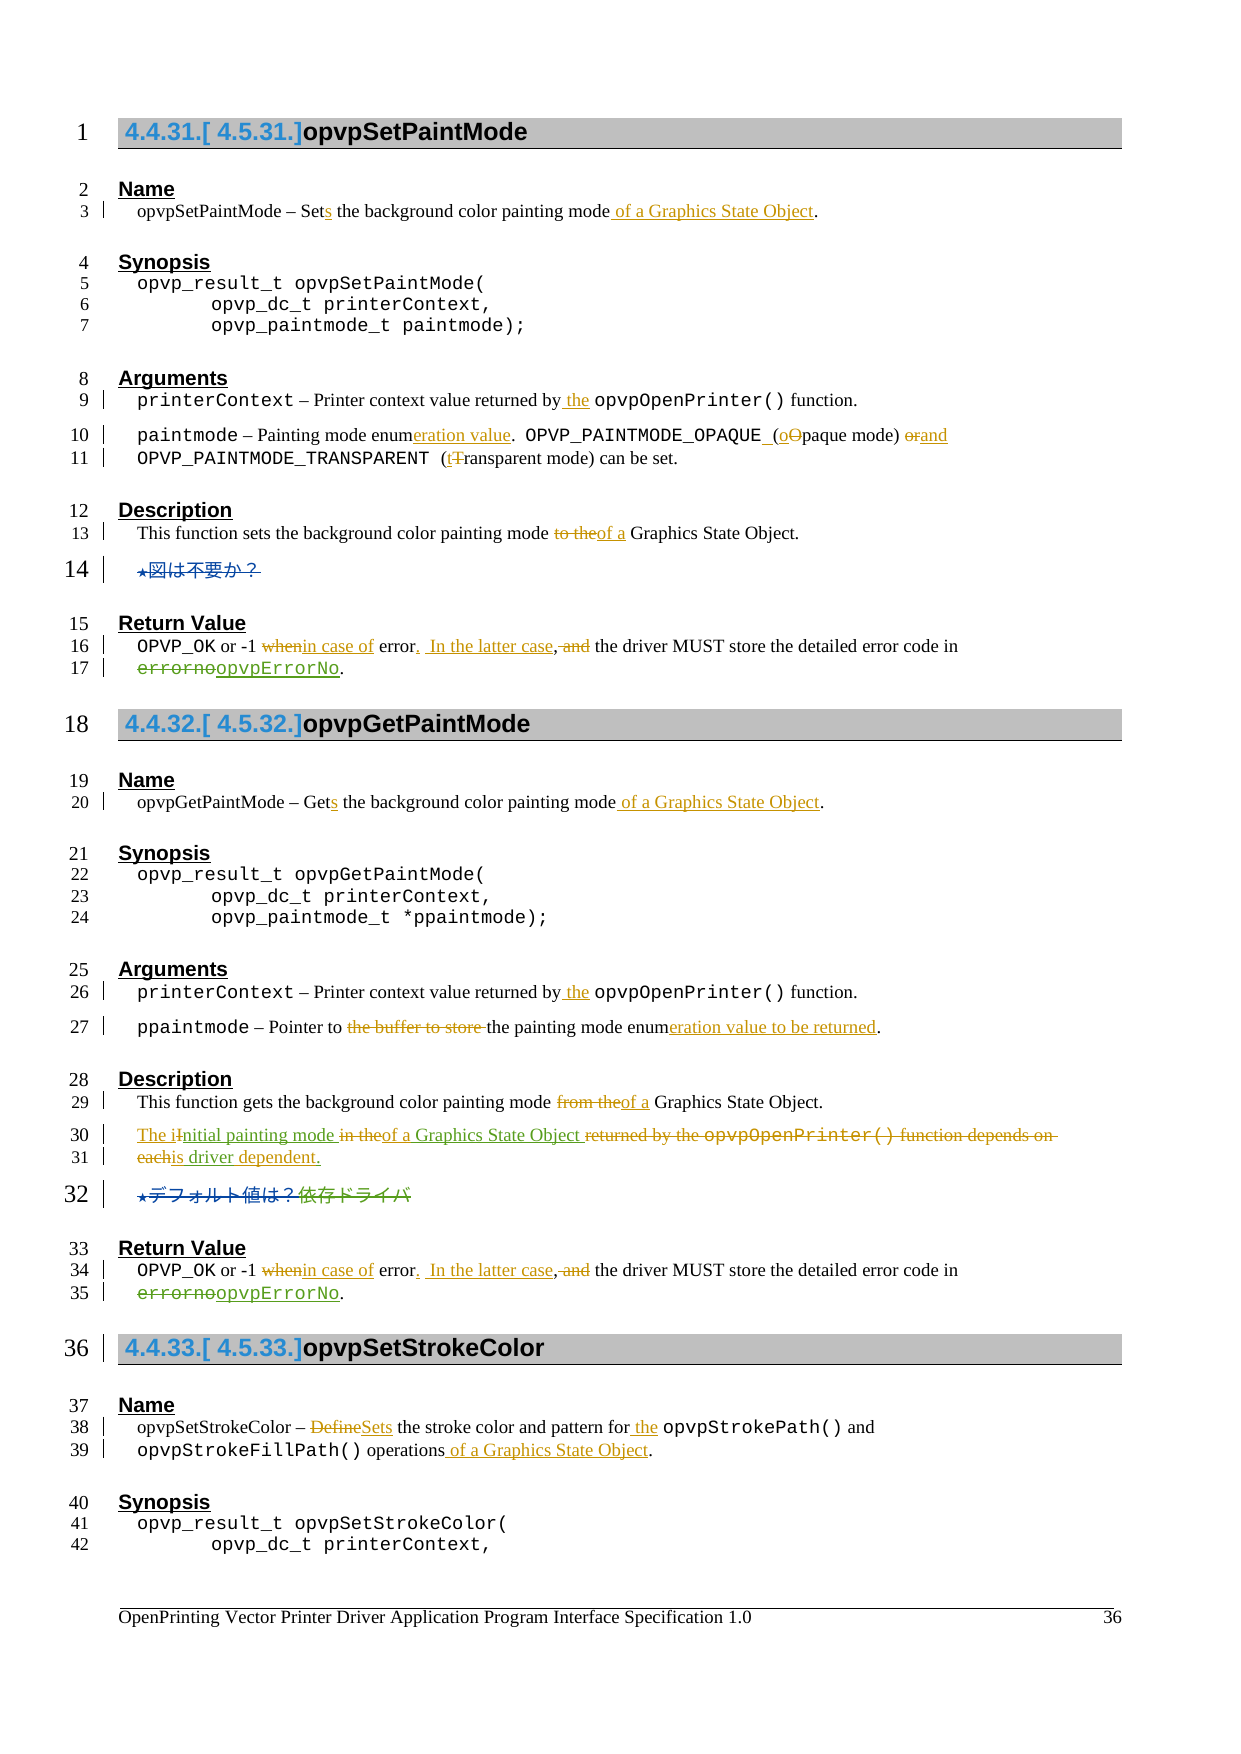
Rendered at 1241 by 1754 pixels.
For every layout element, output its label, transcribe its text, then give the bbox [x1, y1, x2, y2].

subtitle Return Value [118, 612, 1122, 635]
text OPVP_OK or -1 in case of error. In the latter case, the driver MUST store the detailed error code in opvpErrorNo. [137, 635, 1103, 680]
subtitle opvpSetStrokeColor [118, 1334, 1122, 1364]
subtitle Synopsis [118, 1491, 1122, 1514]
subtitle Synopsis [118, 842, 1122, 865]
text paintmode – Painting mode enumeration value. OPVP_PAINTMODE_OPAQUE (opaque mode) and OPVP_PAINTMODE_TRANSPARENT (transparent mode) can be set. [137, 425, 1103, 470]
text opvpSetPaintMode – Sets the background color painting mode of a Graphics State Object. [137, 201, 1103, 221]
text This function sets the background color painting mode of a Graphics State Object. [137, 522, 1103, 543]
text opvpSetStrokeColor – Sets the stroke color and pattern for the opvpStrokePath() and opvpStrokeFillPath() operations of a Graphics State Object. [137, 1417, 1103, 1462]
subtitle Name [118, 769, 1122, 792]
text printerContext – Printer context value returned by the opvpOpenPrinter() function. [137, 390, 1103, 412]
subtitle Synopsis [118, 251, 1122, 274]
subtitle Arguments [118, 367, 1122, 390]
subtitle Description [118, 499, 1122, 522]
text opvp_result_t opvpSetStrokeColor( opvp_dc_t printerContext, [137, 1514, 1103, 1557]
text The initial painting mode of a Graphics State Object is driver dependent. [137, 1124, 1103, 1168]
subtitle Name [118, 177, 1122, 201]
text OPVP_OK or -1 in case of error. In the latter case, the driver MUST store the detailed error code in opvpErrorNo. [137, 1260, 1103, 1305]
text printerContext – Printer context value returned by the opvpOpenPrinter() function. [137, 981, 1103, 1004]
text This function gets the background color painting mode of a Graphics State Object. [137, 1091, 1103, 1112]
subtitle Description [118, 1068, 1122, 1091]
subtitle opvpSetPaintMode [118, 118, 1122, 148]
text opvp_result_t opvpSetPaintMode( opvp_dc_t printerContext, opvp_paintmode_t paintmode); [137, 274, 1103, 338]
subtitle Arguments [118, 958, 1122, 981]
text opvpGetPaintMode – Gets the background color painting mode of a Graphics State Object. [137, 792, 1103, 813]
subtitle opvpGetPaintMode [118, 709, 1122, 740]
subtitle Name [118, 1393, 1122, 1417]
text opvp_result_t opvpGetPaintMode( opvp_dc_t printerContext, opvp_paintmode_t *ppaintmode); [137, 865, 1103, 929]
text ppaintmode – Pointer to the painting mode enumeration value to be returned. [137, 1016, 1103, 1039]
subtitle Return Value [118, 1237, 1122, 1260]
